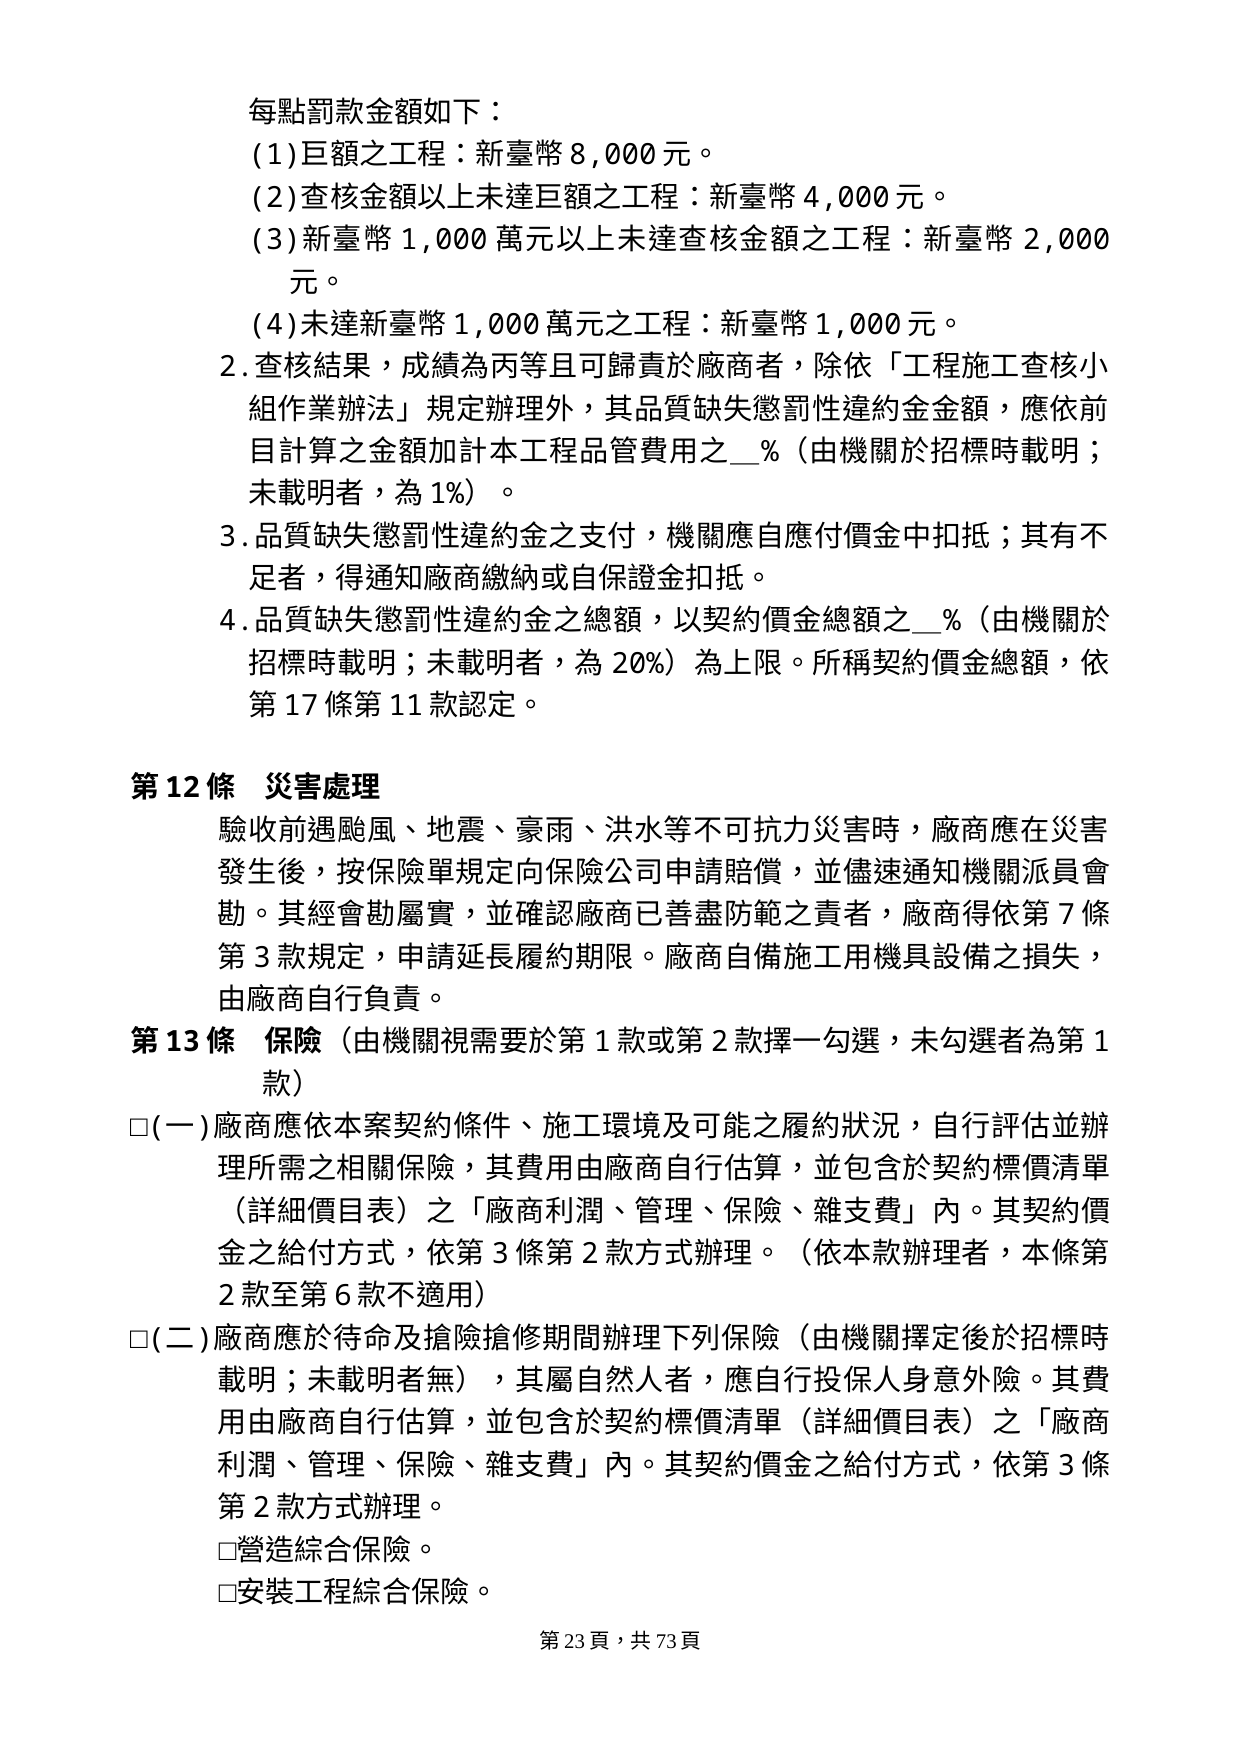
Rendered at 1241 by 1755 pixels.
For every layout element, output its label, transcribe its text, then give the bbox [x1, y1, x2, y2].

text □營造綜合保險。 [217, 1526, 1110, 1568]
text □(一)廠商應依本案契約條件、施工環境及可能之履約狀況，自行評估並辦理所需之相關保險，其費用由廠商自行估算，並包含於契約標價清單（詳細價目表）之「廠商利潤、管理、保險、雜支費」內。其契約價金之給付方式，依第3條第2款方式辦理。（依本款辦理者，本條第2款至第6款不適用） [130, 1103, 1110, 1314]
text 4.品質缺失懲罰性違約金之總額，以契約價金總額之＿%（由機關於招標時載明；未載明者，為20%）為上限。所稱契約價金總額，依第17條第11款認定。 [218, 597, 1110, 724]
text (3)新臺幣1,000萬元以上未達查核金額之工程：新臺幣2,000元。 [248, 216, 1110, 300]
text 2.查核結果，成績為丙等且可歸責於廠商者，除依「工程施工查核小組作業辦法」規定辦理外，其品質缺失懲罰性違約金金額，應依前目計算之金額加計本工程品管費用之＿%（由機關於招標時載明；未載明者，為1%）。 [218, 343, 1110, 512]
text (4)未達新臺幣1,000萬元之工程：新臺幣1,000元。 [248, 300, 1110, 343]
text 第13條 保險（由機關視需要於第1款或第2款擇一勾選，未勾選者為第1款） [130, 1018, 1110, 1103]
text (2)查核金額以上未達巨額之工程：新臺幣4,000元。 [248, 173, 1110, 216]
text 驗收前遇颱風、地震、豪雨、洪水等不可抗力災害時，廠商應在災害發生後，按保險單規定向保險公司申請賠償，並儘速通知機關派員會勘。其經會勘屬實，並確認廠商已善盡防範之責者，廠商得依第7條第3款規定，申請延長履約期限。廠商自備施工用機具設備之損失，由廠商自行負責。 [217, 806, 1110, 1018]
text □安裝工程綜合保險。 [217, 1568, 1110, 1611]
text □(二)廠商應於待命及搶險搶修期間辦理下列保險（由機關擇定後於招標時載明；未載明者無），其屬自然人者，應自行投保人身意外險。其費用由廠商自行估算，並包含於契約標價清單（詳細價目表）之「廠商利潤、管理、保險、雜支費」內。其契約價金之給付方式，依第3條第2款方式辦理。 [130, 1314, 1110, 1526]
text 第12條 災害處理 [130, 764, 1110, 806]
text 3.品質缺失懲罰性違約金之支付，機關應自應付價金中扣抵；其有不足者，得通知廠商繳納或自保證金扣抵。 [218, 512, 1110, 597]
text (1)巨額之工程：新臺幣8,000元。 [248, 131, 1110, 173]
text 每點罰款金額如下： [218, 89, 1110, 131]
